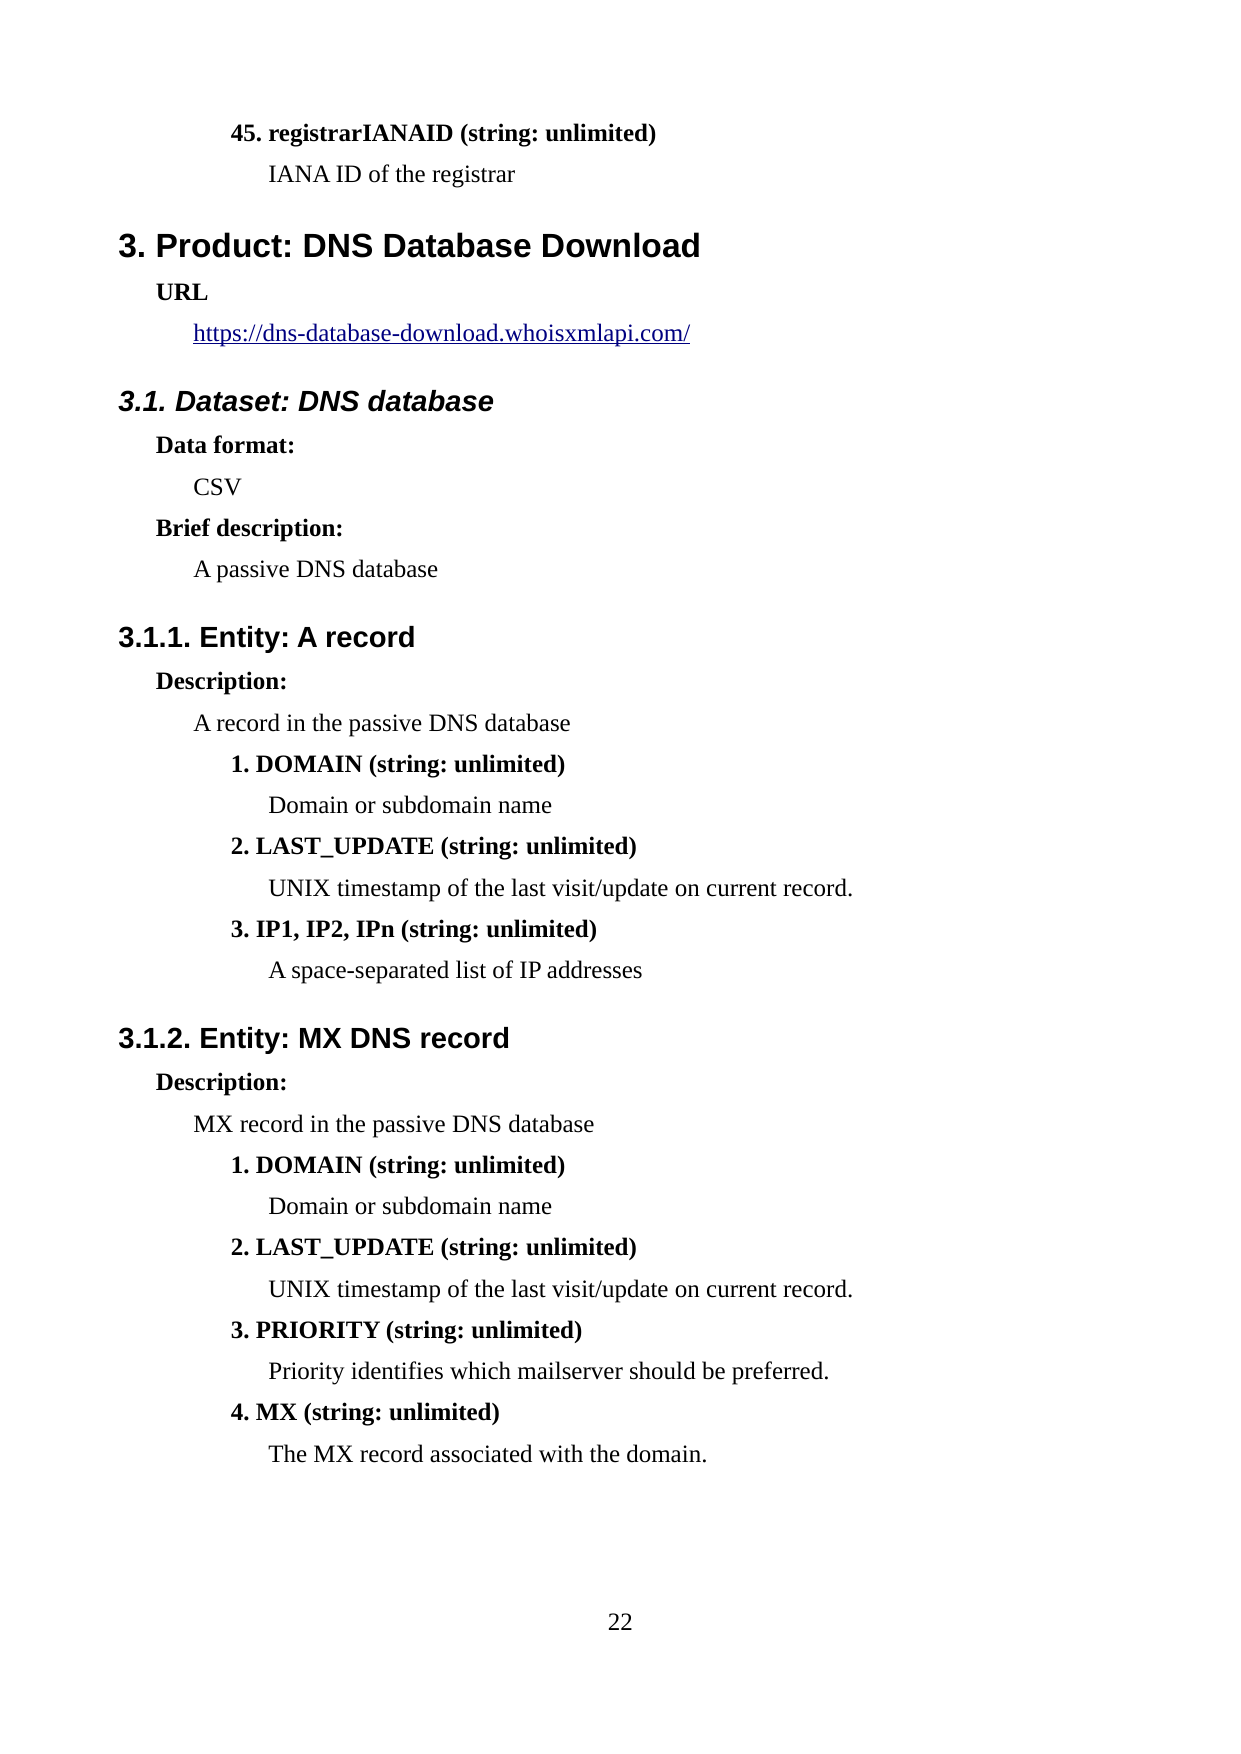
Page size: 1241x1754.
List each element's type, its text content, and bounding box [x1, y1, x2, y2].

list 4. MX (string: unlimited) [118, 1397, 1122, 1426]
list MX record in the passive DNS database [118, 1109, 1122, 1137]
list 45. registrarIANAID (string: unlimited) [118, 118, 1122, 147]
list 2. LAST_UPDATE (string: unlimited) [118, 1232, 1122, 1261]
list Description: [118, 666, 1122, 695]
subtitle Entity: A record [118, 620, 1122, 654]
subtitle Entity: MX DNS record [118, 1021, 1122, 1055]
list 1. DOMAIN (string: unlimited) [118, 1150, 1122, 1179]
list Description: [118, 1067, 1122, 1096]
list Priority identifies which mailserver should be preferred. [118, 1356, 1122, 1385]
list A space-separated list of IP addresses [118, 955, 1122, 984]
list 3. PRIORITY (string: unlimited) [118, 1315, 1122, 1344]
list Brief description: [118, 513, 1122, 542]
list A record in the passive DNS database [118, 708, 1122, 736]
list The MX record associated with the domain. [118, 1439, 1122, 1467]
list CSV [118, 472, 1122, 500]
list A passive DNS database [118, 554, 1122, 583]
subtitle Dataset: DNS database [118, 384, 1122, 418]
list Domain or subdomain name [118, 1191, 1122, 1220]
list https://dns-database-download.whoisxmlapi.com/ [118, 318, 1122, 347]
list UNIX timestamp of the last visit/update on current record. [118, 873, 1122, 901]
list UNIX timestamp of the last visit/update on current record. [118, 1274, 1122, 1302]
subtitle Product: DNS Database Download [118, 226, 1122, 264]
list 2. LAST_UPDATE (string: unlimited) [118, 831, 1122, 860]
list IANA ID of the registrar [118, 159, 1122, 188]
list URL [118, 277, 1122, 306]
list 1. DOMAIN (string: unlimited) [118, 749, 1122, 778]
list Data format: [118, 430, 1122, 459]
list 3. IP1, IP2, IPn (string: unlimited) [118, 914, 1122, 943]
list Domain or subdomain name [118, 790, 1122, 819]
